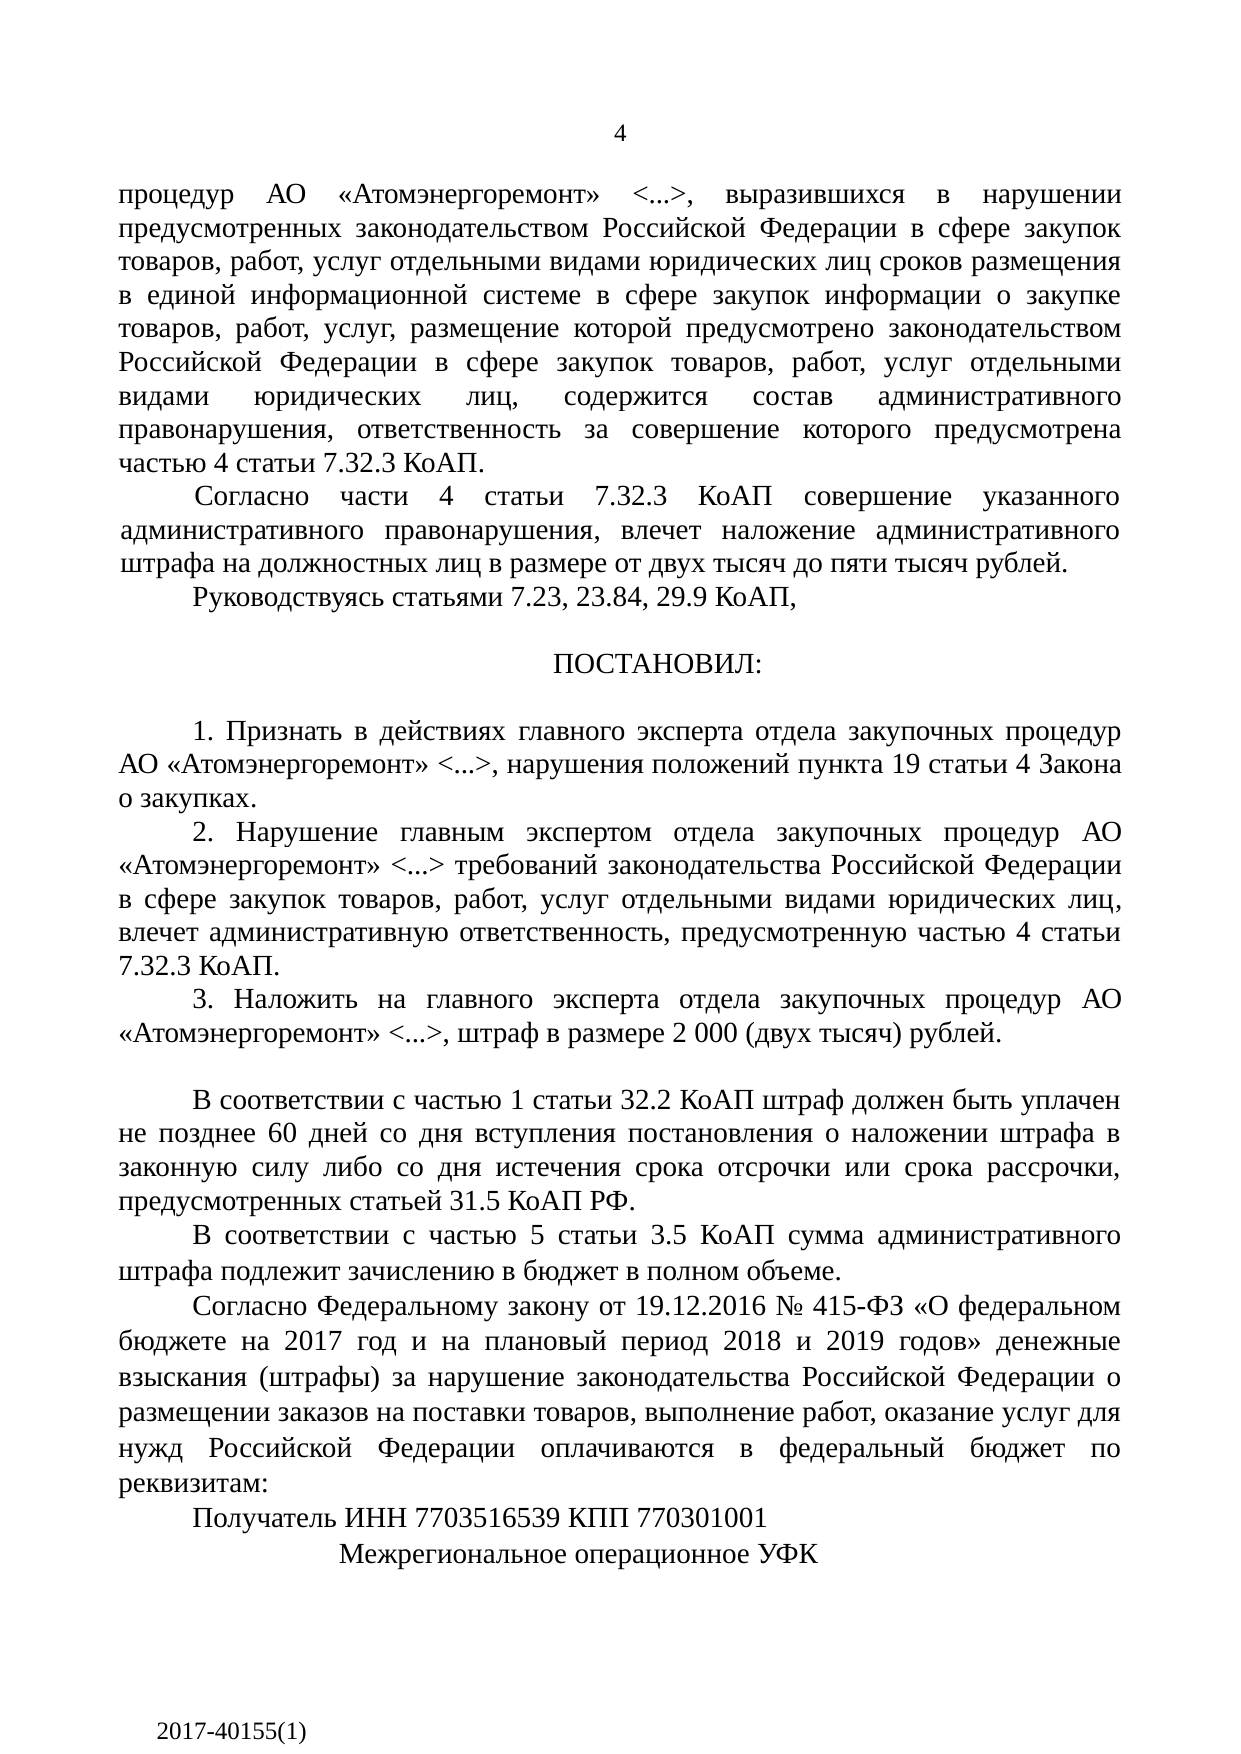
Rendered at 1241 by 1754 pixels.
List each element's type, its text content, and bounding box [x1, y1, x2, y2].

text В соответствии с частью 1 статьи 32.2 КоАП штраф должен быть уплачен не позднее 60 дней со дня вступления постановления о наложении штрафа в законную силу либо со дня истечения срока отсрочки или срока рассрочки, предусмотренных статьей 31.5 КоАП РФ. [118, 1082, 1122, 1216]
text процедур АО «Атомэнергоремонт» <...>, выразившихся в нарушении предусмотренных законодательством Российской Федерации в сфере закупок товаров, работ, услуг отдельными видами юридических лиц сроков размещения в единой информационной системе в сфере закупок информации о закупке товаров, работ, услуг, размещение которой предусмотрено законодательством Российской Федерации в сфере закупок товаров, работ, услуг отдельными видами юридических лиц, содержится состав административного правонарушения, ответственность за совершение которого предусмотрена частью 4 статьи 7.32.3 КоАП. [118, 176, 1122, 478]
text В соответствии с частью 5 статьи 3.5 КоАП сумма административного штрафа подлежит зачислению в бюджет в полном объеме. [118, 1216, 1122, 1287]
text 1. Признать в действиях главного эксперта отдела закупочных процедур АО «Атомэнергоремонт» <...>, нарушения положений пункта 19 статьи 4 Закона о закупках. [118, 713, 1122, 814]
text Получатель ИНН 7703516539 КПП 770301001 [118, 1499, 1122, 1535]
text 3. Наложить на главного эксперта отдела закупочных процедур АО «Атомэнергоремонт» <...>, штраф в размере 2 000 (двух тысяч) рублей. [118, 981, 1122, 1048]
text 2. Нарушение главным экспертом отдела закупочных процедур АО «Атомэнергоремонт» <...> требований законодательства Российской Федерации в сфере закупок товаров, работ, услуг отдельными видами юридических лиц, влечет административную ответственность, предусмотренную частью 4 статьи 7.32.3 КоАП. [118, 814, 1122, 981]
text Межрегиональное операционное УФК [118, 1535, 1122, 1570]
text ПОСТАНОВИЛ: [118, 646, 1122, 679]
text Согласно Федеральному закону от 19.12.2016 № 415-ФЗ «О федеральном бюджете на 2017 год и на плановый период 2018 и 2019 годов» денежные взыскания (штрафы) за нарушение законодательства Российской Федерации о размещении заказов на поставки товаров, выполнение работ, оказание услуг для нужд Российской Федерации оплачиваются в федеральный бюджет по реквизитам: [118, 1287, 1122, 1499]
text Руководствуясь статьями 7.23, 23.84, 29.9 КоАП, [118, 579, 1122, 612]
text Согласно части 4 статьи 7.32.3 КоАП совершение указанного административного правонарушения, влечет наложение административного штрафа на должностных лиц в размере от двух тысяч до пяти тысяч рублей. [120, 478, 1120, 579]
